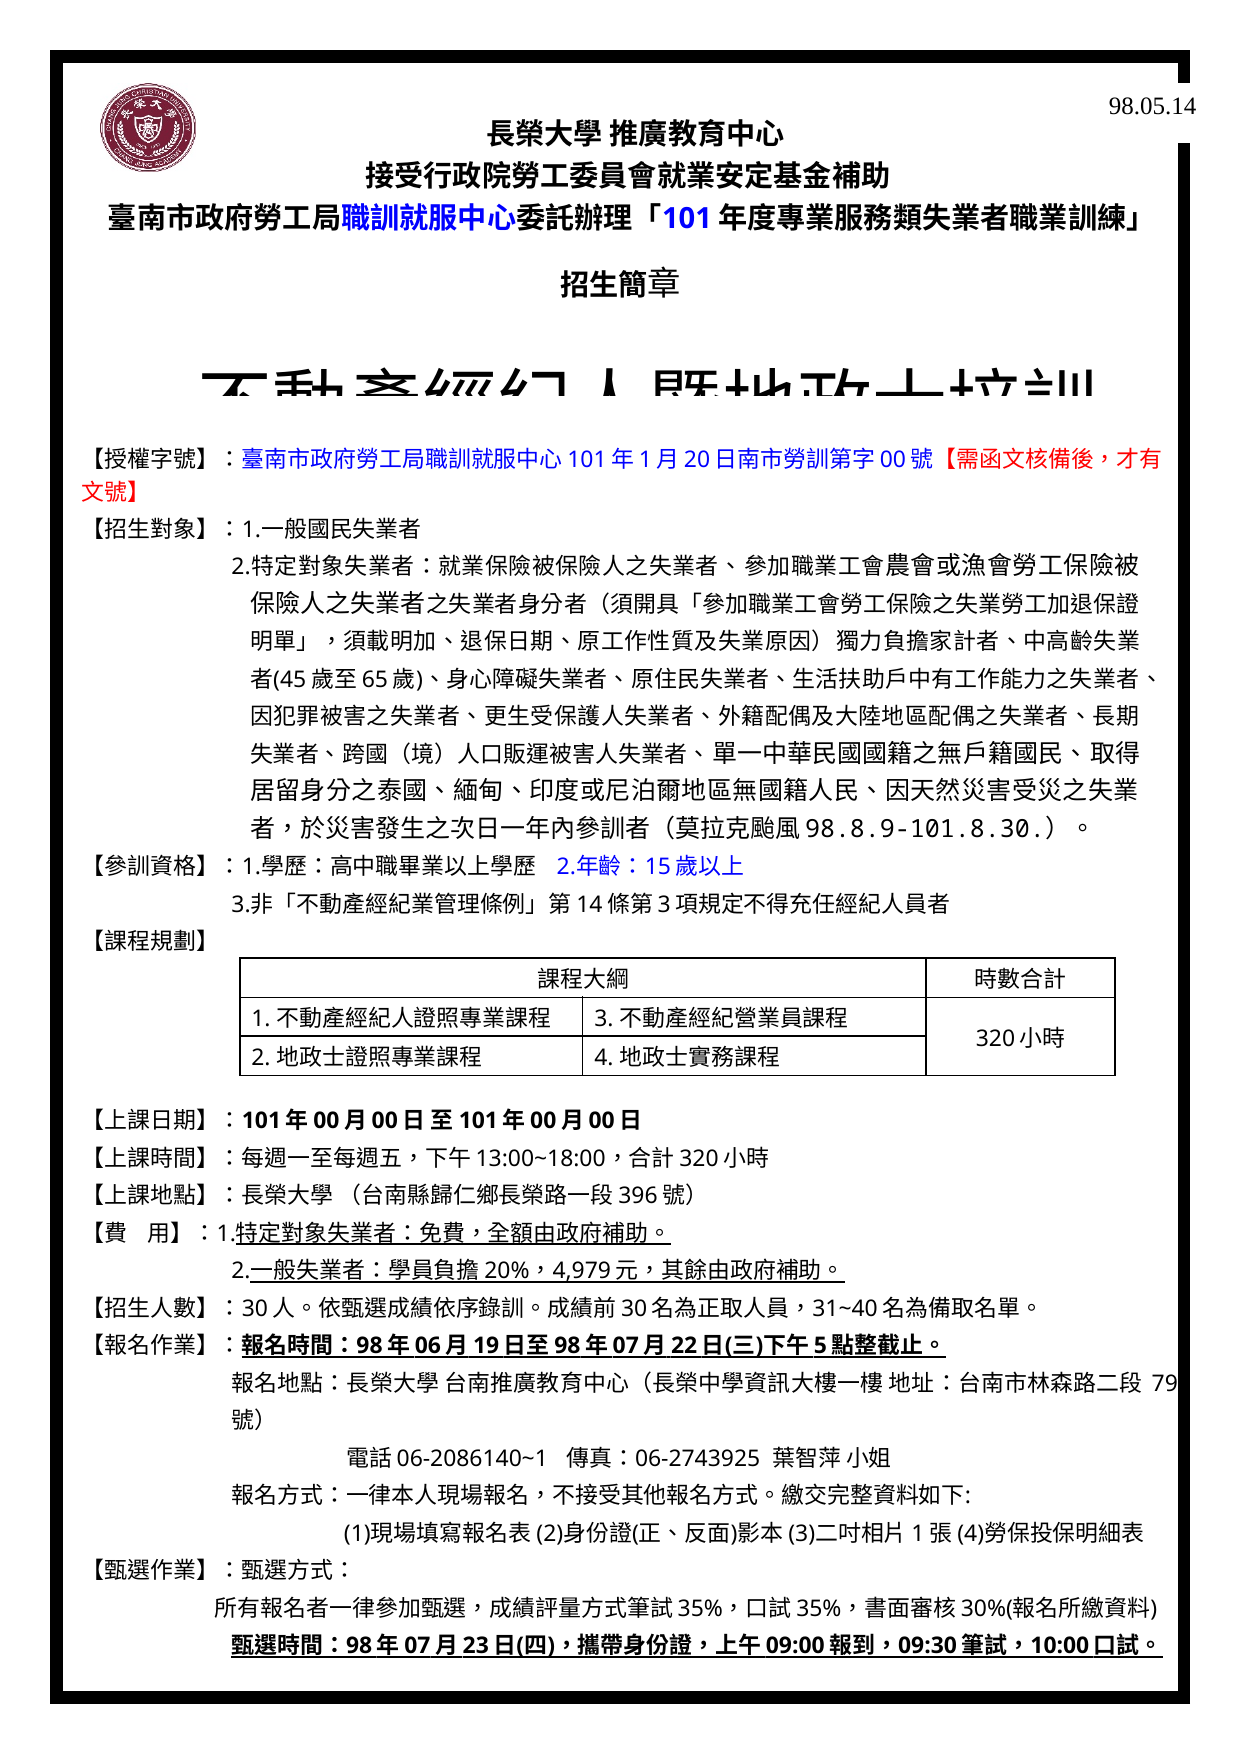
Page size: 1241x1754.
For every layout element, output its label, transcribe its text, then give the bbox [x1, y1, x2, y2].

text 【參訓資格】：1.學歷：高中職畢業以上學歷 2.年齡：15歲以上 [81, 845, 1178, 882]
table_cell 3. 不動產經紀營業員課程 [583, 998, 925, 1035]
table_cell 320小時 [927, 998, 1114, 1074]
text 【報名作業】：報名時間：98年06月19日至98年07月22日(三)下午5點整截止。 [81, 1324, 1178, 1361]
text 長榮大學 推廣教育中心 [196, 110, 1178, 153]
text 【上課時間】：每週一至每週五，下午13:00~18:00，合計320小時 [81, 1136, 1178, 1174]
text 所有報名者一律參加甄選，成績評量方式筆試35%，口試35%，書面審核30%(報名所繳資料) [63, 1586, 1157, 1624]
text 2.特定對象失業者：就業保險被保險人之失業者、參加職業工會農會或漁會勞工保險被保險人之失業者之失業者身分者（須開具「參加職業工會勞工保險之失業勞工加退保證明單」，須載明加、退保日期、原工作性質及失業原因）獨力負擔家計者、中高齡失業者(45歲至65歲)、身心障礙失業者、原住民失業者、生活扶助戶中有工作能力之失業者、因犯罪被害之失業者、更生受保護人失業者、外籍配偶及大陸地區配偶之失業者、長期失業者、跨國（境）人口販運被害人失業者、單一中華民國國籍之無戶籍國民、取得居留身分之泰國、緬甸、印度或尼泊爾地區無國籍人民、因天然災害受災之失業者，於災害發生之次日一年內參訓者（莫拉克颱風98.8.9-101.8.30.）。 [231, 545, 1140, 845]
text 2.一般失業者：學員負擔20%，4,979元，其餘由政府補助。 [231, 1249, 1178, 1286]
table_cell 1. 不動產經紀人證照專業課程 [241, 998, 582, 1035]
table_cell 2. 地政士證照專業課程 [241, 1037, 582, 1074]
text 報名地點：長榮大學 台南推廣教育中心（長榮中學資訊大樓一樓 地址：台南市林森路二段79號） [231, 1361, 1178, 1436]
text 【甄選作業】：甄選方式： [81, 1549, 1178, 1586]
text 電話06-2086140~1 傳真：06-2743925 葉智萍 小姐 [344, 1436, 1178, 1474]
text 【上課日期】：101年00月00日 至 101年00月00日 [81, 1099, 1178, 1136]
table_header 課程大綱 [241, 959, 925, 996]
text (1)現場填寫報名表 (2)身份證(正、反面)影本 (3)二吋相片1張 (4)勞保投保明細表 [344, 1511, 1178, 1549]
text 接受行政院勞工委員會就業安定基金補助 [63, 153, 1178, 195]
text 3.非「不動產經紀業管理條例」第14條第3項規定不得充任經紀人員者 [231, 882, 1178, 920]
text 甄選時間：98年07月23日(四)，攜帶身份證，上午09:00報到，09:30筆試，10:00口試。 [231, 1624, 1178, 1661]
text 【招生人數】：30人。依甄選成績依序錄訓。成績前30名為正取人員，31~40名為備取名單。 [81, 1286, 1178, 1324]
text 【授權字號】：臺南市政府勞工局職訓就服中心101年1月20日南市勞訓第字00號【需函文核備後，才有文號】 [81, 441, 1178, 507]
text 招生簡章 [63, 256, 1178, 304]
text 臺南市政府勞工局職訓就服中心委託辦理「101年度專業服務類失業者職業訓練」 [63, 195, 1178, 237]
text 【課程規劃】 [81, 920, 1178, 957]
text 長榮大學 推廣教育中心 [63, 110, 100, 153]
table_header 時數合計 [927, 959, 1114, 996]
text 不動產經紀人暨地政士培訓班 [197, 344, 1135, 396]
text 98.05.14 [1109, 91, 1210, 119]
table_cell 4. 地政士實務課程 [583, 1037, 925, 1074]
text 【招生對象】：1.一般國民失業者 [81, 507, 1178, 545]
text 【費 用】：1.特定對象失業者：免費，全額由政府補助。 [81, 1211, 1178, 1249]
text 報名方式：一律本人現場報名，不接受其他報名方式。繳交完整資料如下: [231, 1474, 1178, 1511]
text 【上課地點】：長榮大學 （台南縣歸仁鄉長榮路一段396號） [81, 1174, 1178, 1211]
